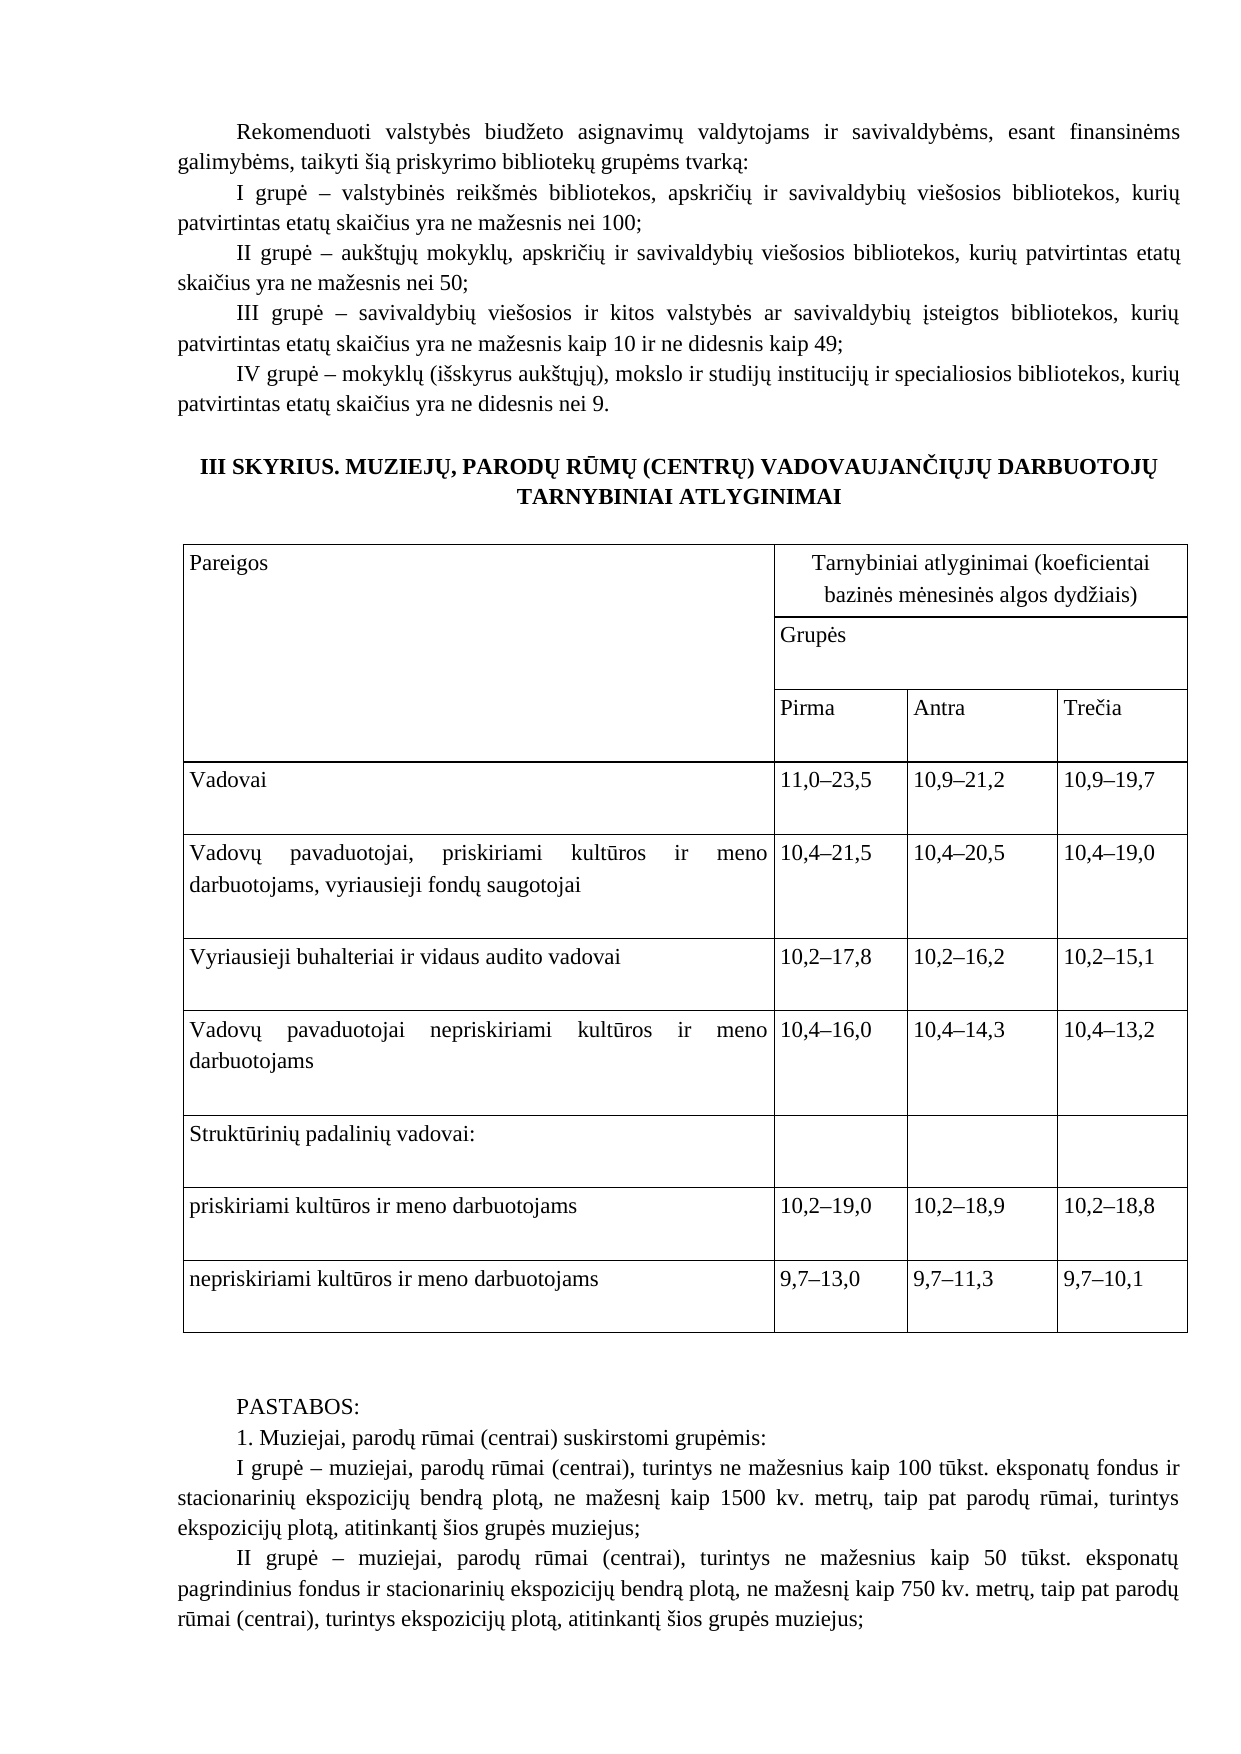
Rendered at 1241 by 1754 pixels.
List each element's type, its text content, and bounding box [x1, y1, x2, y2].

text 1. Muziejai, parodų rūmai (centrai) suskirstomi grupėmis: [177, 1424, 1181, 1450]
table_cell Vadovų pavaduotojai, priskiriami kultūros ir meno darbuotojams, vyriausieji fondų saugotojai [184, 835, 774, 938]
table_cell 10,2–15,1 [1058, 939, 1187, 1010]
table_cell 10,2–17,8 [775, 939, 907, 1010]
table_cell [1058, 1116, 1187, 1187]
text III SKYRIUS. MUZIEJŲ, PARODŲ RŪMŲ (CENTRŲ) VADOVAUJANČIŲJŲ DARBUOTOJŲ TARNYBINIAI ATLYGINIMAI [177, 453, 1181, 510]
text IV grupė – mokyklų (išskyrus aukštųjų), mokslo ir studijų institucijų ir specialiosios bibliotekos, kurių patvirtintas etatų skaičius yra ne didesnis nei 9. [177, 360, 1181, 416]
table_header Pareigos [184, 545, 774, 761]
table_cell Vadovai [184, 763, 774, 834]
table_header Tarnybiniai atlyginimai (koeficientai bazinės mėnesinės algos dydžiais) [775, 545, 1187, 616]
table_cell 10,2–19,0 [775, 1188, 907, 1259]
table_cell [775, 1116, 907, 1187]
table_cell 10,2–18,9 [908, 1188, 1057, 1259]
table_cell 9,7–10,1 [1058, 1261, 1187, 1332]
table_cell 10,4–14,3 [908, 1011, 1057, 1114]
table_cell Pirma [775, 690, 907, 761]
table_cell Vyriausieji buhalteriai ir vidaus audito vadovai [184, 939, 774, 1010]
text PASTABOS: [177, 1393, 1181, 1420]
table_cell 10,4–16,0 [775, 1011, 907, 1114]
table_cell 10,4–19,0 [1058, 835, 1187, 938]
table_cell 10,4–13,2 [1058, 1011, 1187, 1114]
table_cell Antra [908, 690, 1057, 761]
text II grupė – aukštųjų mokyklų, apskričių ir savivaldybių viešosios bibliotekos, kurių patvirtintas etatų skaičius yra ne mažesnis nei 50; [177, 239, 1181, 296]
table_cell Vadovų pavaduotojai nepriskiriami kultūros ir meno darbuotojams [184, 1011, 774, 1114]
table_cell 9,7–11,3 [908, 1261, 1057, 1332]
table_cell 9,7–13,0 [775, 1261, 907, 1332]
text I grupė – valstybinės reikšmės bibliotekos, apskričių ir savivaldybių viešosios bibliotekos, kurių patvirtintas etatų skaičius yra ne mažesnis nei 100; [177, 178, 1181, 235]
table_cell Struktūrinių padalinių vadovai: [184, 1116, 774, 1187]
table_cell 10,2–16,2 [908, 939, 1057, 1010]
table_cell Trečia [1058, 690, 1187, 761]
table_cell 10,9–19,7 [1058, 763, 1187, 834]
table_cell Grupės [775, 618, 1187, 689]
table_cell 11,0–23,5 [775, 763, 907, 834]
table_cell 10,2–18,8 [1058, 1188, 1187, 1259]
text III grupė – savivaldybių viešosios ir kitos valstybės ar savivaldybių įsteigtos bibliotekos, kurių patvirtintas etatų skaičius yra ne mažesnis kaip 10 ir ne didesnis kaip 49; [177, 299, 1181, 356]
text II grupė – muziejai, parodų rūmai (centrai), turintys ne mažesnius kaip 50 tūkst. eksponatų pagrindinius fondus ir stacionarinių ekspozicijų bendrą plotą, ne mažesnį kaip 750 kv. metrų, taip pat parodų rūmai (centrai), turintys ekspozicijų plotą, atitinkantį šios grupės muziejus; [177, 1544, 1181, 1631]
table_cell [908, 1116, 1057, 1187]
table_cell 10,4–20,5 [908, 835, 1057, 938]
table_cell nepriskiriami kultūros ir meno darbuotojams [184, 1261, 774, 1332]
text Rekomenduoti valstybės biudžeto asignavimų valdytojams ir savivaldybėms, esant finansinėms galimybėms, taikyti šią priskyrimo bibliotekų grupėms tvarką: [177, 118, 1181, 175]
table_cell priskiriami kultūros ir meno darbuotojams [184, 1188, 774, 1259]
text I grupė – muziejai, parodų rūmai (centrai), turintys ne mažesnius kaip 100 tūkst. eksponatų fondus ir stacionarinių ekspozicijų bendrą plotą, ne mažesnį kaip 1500 kv. metrų, taip pat parodų rūmai, turintys ekspozicijų plotą, atitinkantį šios grupės muziejus; [177, 1454, 1181, 1541]
table_cell 10,9–21,2 [908, 763, 1057, 834]
table_cell 10,4–21,5 [775, 835, 907, 938]
